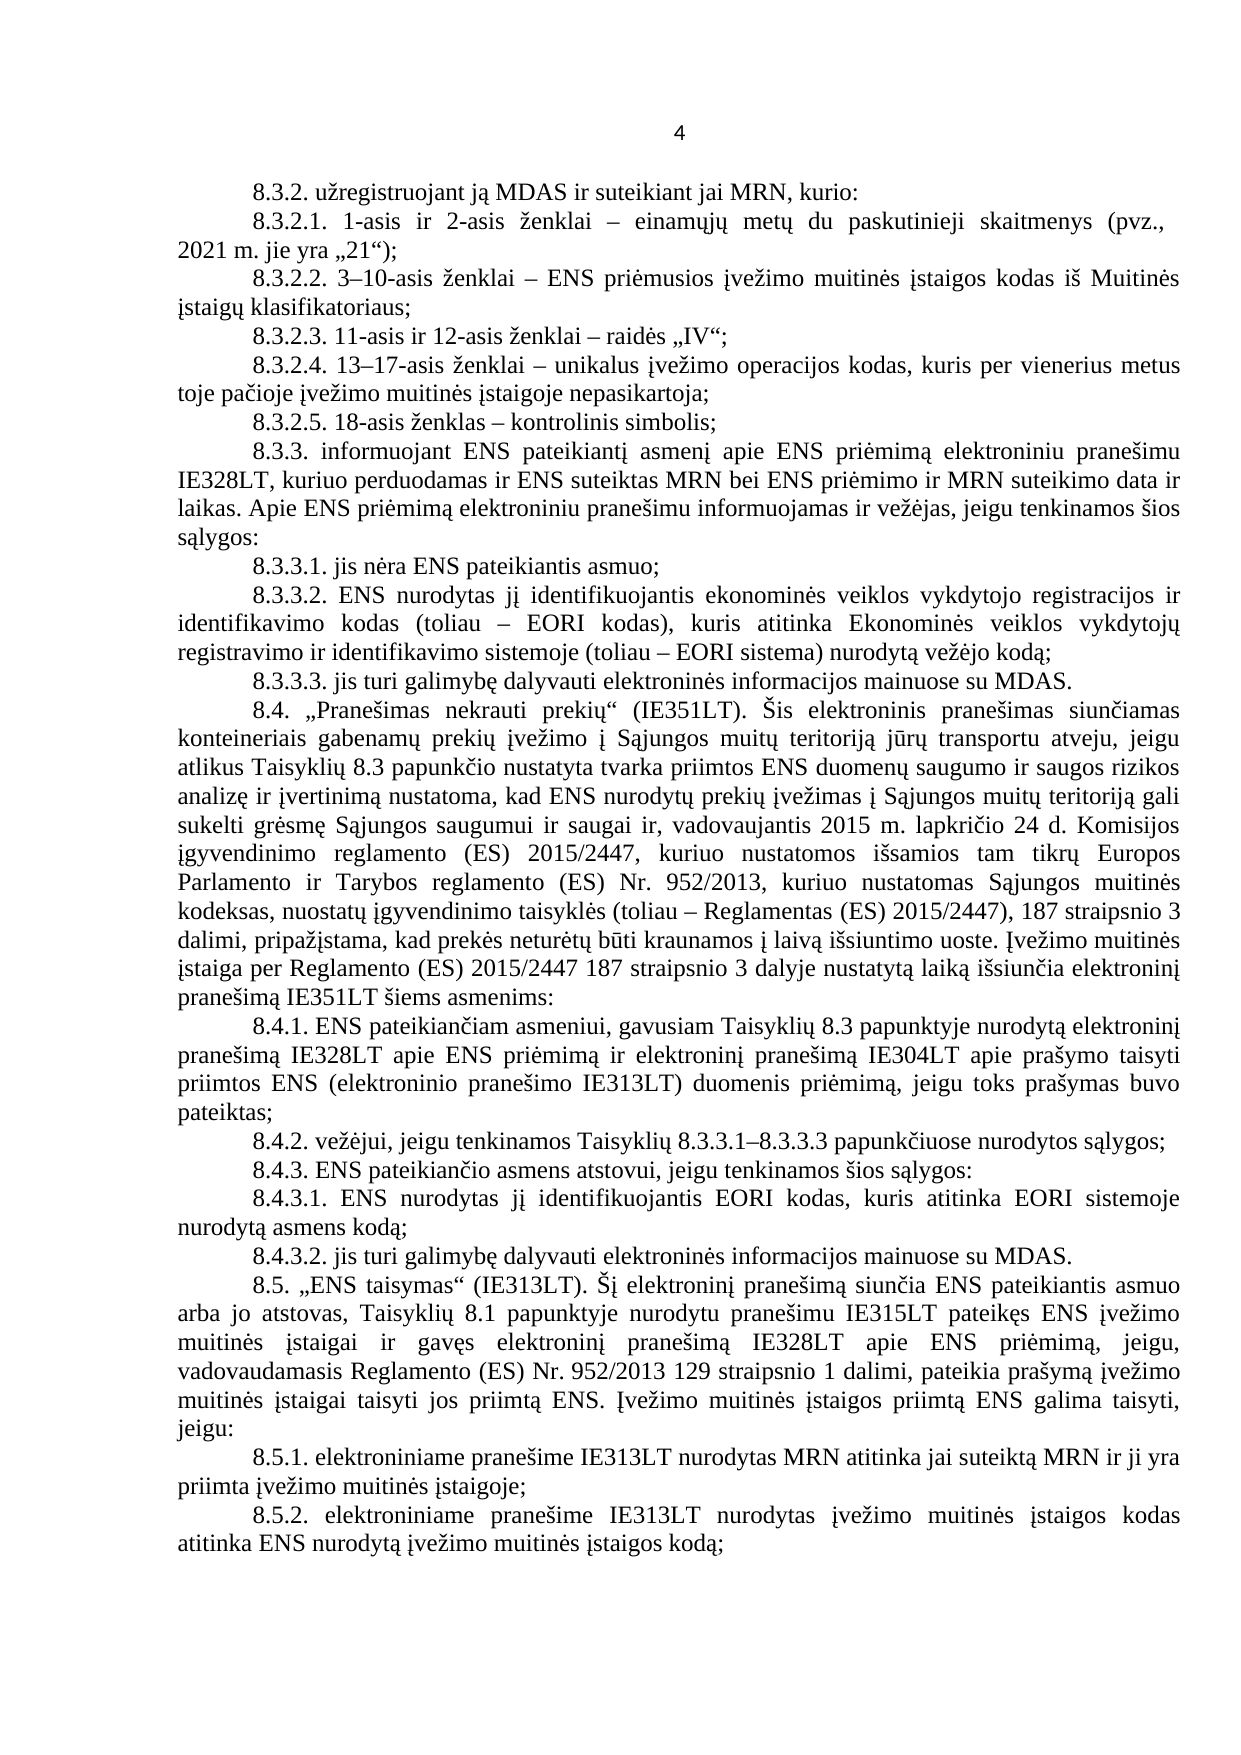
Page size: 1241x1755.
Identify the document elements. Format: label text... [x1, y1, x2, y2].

text 8.5.2. elektroniniame pranešime IE313LT nurodytas įvežimo muitinės įstaigos kodas atitinka ENS nurodytą įvežimo muitinės įstaigos kodą; [177, 1500, 1181, 1557]
text 8.4.2. vežėjui, jeigu tenkinamos Taisyklių 8.3.3.1–8.3.3.3 papunkčiuose nurodytos sąlygos; [177, 1126, 1181, 1155]
text 8.3.3.3. jis turi galimybę dalyvauti elektroninės informacijos mainuose su MDAS. [177, 666, 1181, 695]
text 8.3.2.3. 11-asis ir 12-asis ženklai – raidės „IV“; [177, 321, 1181, 350]
text 8.3.2.2. 3–10-asis ženklai – ENS priėmusios įvežimo muitinės įstaigos kodas iš Muitinės įstaigų klasifikatoriaus; [177, 263, 1181, 321]
text 8.4.3.2. jis turi galimybę dalyvauti elektroninės informacijos mainuose su MDAS. [177, 1241, 1181, 1270]
text 8.4.3.1. ENS nurodytas jį identifikuojantis EORI kodas, kuris atitinka EORI sistemoje nurodytą asmens kodą; [177, 1183, 1181, 1241]
text 8.3.2.5. 18-asis ženklas – kontrolinis simbolis; [177, 407, 1181, 436]
text 8.3.3.1. jis nėra ENS pateikiantis asmuo; [177, 551, 1181, 580]
text 8.3.2.4. 13–17-asis ženklai – unikalus įvežimo operacijos kodas, kuris per vienerius metus toje pačioje įvežimo muitinės įstaigoje nepasikartoja; [177, 350, 1181, 407]
text 8.3.3.2. ENS nurodytas jį identifikuojantis ekonominės veiklos vykdytojo registracijos ir identifikavimo kodas (toliau – EORI kodas), kuris atitinka Ekonominės veiklos vykdytojų registravimo ir identifikavimo sistemoje (toliau – EORI sistema) nurodytą vežėjo kodą; [177, 580, 1181, 666]
text 8.3.2. užregistruojant ją MDAS ir suteikiant jai MRN, kurio: [177, 177, 1181, 206]
text 8.5.1. elektroniniame pranešime IE313LT nurodytas MRN atitinka jai suteiktą MRN ir ji yra priimta įvežimo muitinės įstaigoje; [177, 1442, 1181, 1500]
text 8.4. „Pranešimas nekrauti prekių“ (IE351LT). Šis elektroninis pranešimas siunčiamas konteineriais gabenamų prekių įvežimo į Sąjungos muitų teritoriją jūrų transportu atveju, jeigu atlikus Taisyklių 8.3 papunkčio nustatyta tvarka priimtos ENS duomenų saugumo ir saugos rizikos analizę ir įvertinimą nustatoma, kad ENS nurodytų prekių įvežimas į Sąjungos muitų teritoriją gali sukelti grėsmę Sąjungos saugumui ir saugai ir, vadovaujantis 2015 m. lapkričio 24 d. Komisijos įgyvendinimo reglamento (ES) 2015/2447, kuriuo nustatomos išsamios tam tikrų Europos Parlamento ir Tarybos reglamento (ES) Nr. 952/2013, kuriuo nustatomas Sąjungos muitinės kodeksas, nuostatų įgyvendinimo taisyklės (toliau – Reglamentas (ES) 2015/2447), 187 straipsnio 3 dalimi, pripažįstama, kad prekės neturėtų būti kraunamos į laivą išsiuntimo uoste. Įvežimo muitinės įstaiga per Reglamento (ES) 2015/2447 187 straipsnio 3 dalyje nustatytą laiką išsiunčia elektroninį pranešimą IE351LT šiems asmenims: [177, 695, 1181, 1011]
text 8.4.3. ENS pateikiančio asmens atstovui, jeigu tenkinamos šios sąlygos: [177, 1155, 1181, 1183]
text 8.3.2.1. 1-asis ir 2-asis ženklai – einamųjų metų du paskutinieji skaitmenys (pvz., 2021 m. jie yra „21“); [177, 206, 1181, 263]
text 8.3.3. informuojant ENS pateikiantį asmenį apie ENS priėmimą elektroniniu pranešimu IE328LT, kuriuo perduodamas ir ENS suteiktas MRN bei ENS priėmimo ir MRN suteikimo data ir laikas. Apie ENS priėmimą elektroniniu pranešimu informuojamas ir vežėjas, jeigu tenkinamos šios sąlygos: [177, 436, 1181, 551]
text 8.5. „ENS taisymas“ (IE313LT). Šį elektroninį pranešimą siunčia ENS pateikiantis asmuo arba jo atstovas, Taisyklių 8.1 papunktyje nurodytu pranešimu IE315LT pateikęs ENS įvežimo muitinės įstaigai ir gavęs elektroninį pranešimą IE328LT apie ENS priėmimą, jeigu, vadovaudamasis Reglamento (ES) Nr. 952/2013 129 straipsnio 1 dalimi, pateikia prašymą įvežimo muitinės įstaigai taisyti jos priimtą ENS. Įvežimo muitinės įstaigos priimtą ENS galima taisyti, jeigu: [177, 1270, 1181, 1442]
text 8.4.1. ENS pateikiančiam asmeniui, gavusiam Taisyklių 8.3 papunktyje nurodytą elektroninį pranešimą IE328LT apie ENS priėmimą ir elektroninį pranešimą IE304LT apie prašymo taisyti priimtos ENS (elektroninio pranešimo IE313LT) duomenis priėmimą, jeigu toks prašymas buvo pateiktas; [177, 1011, 1181, 1126]
